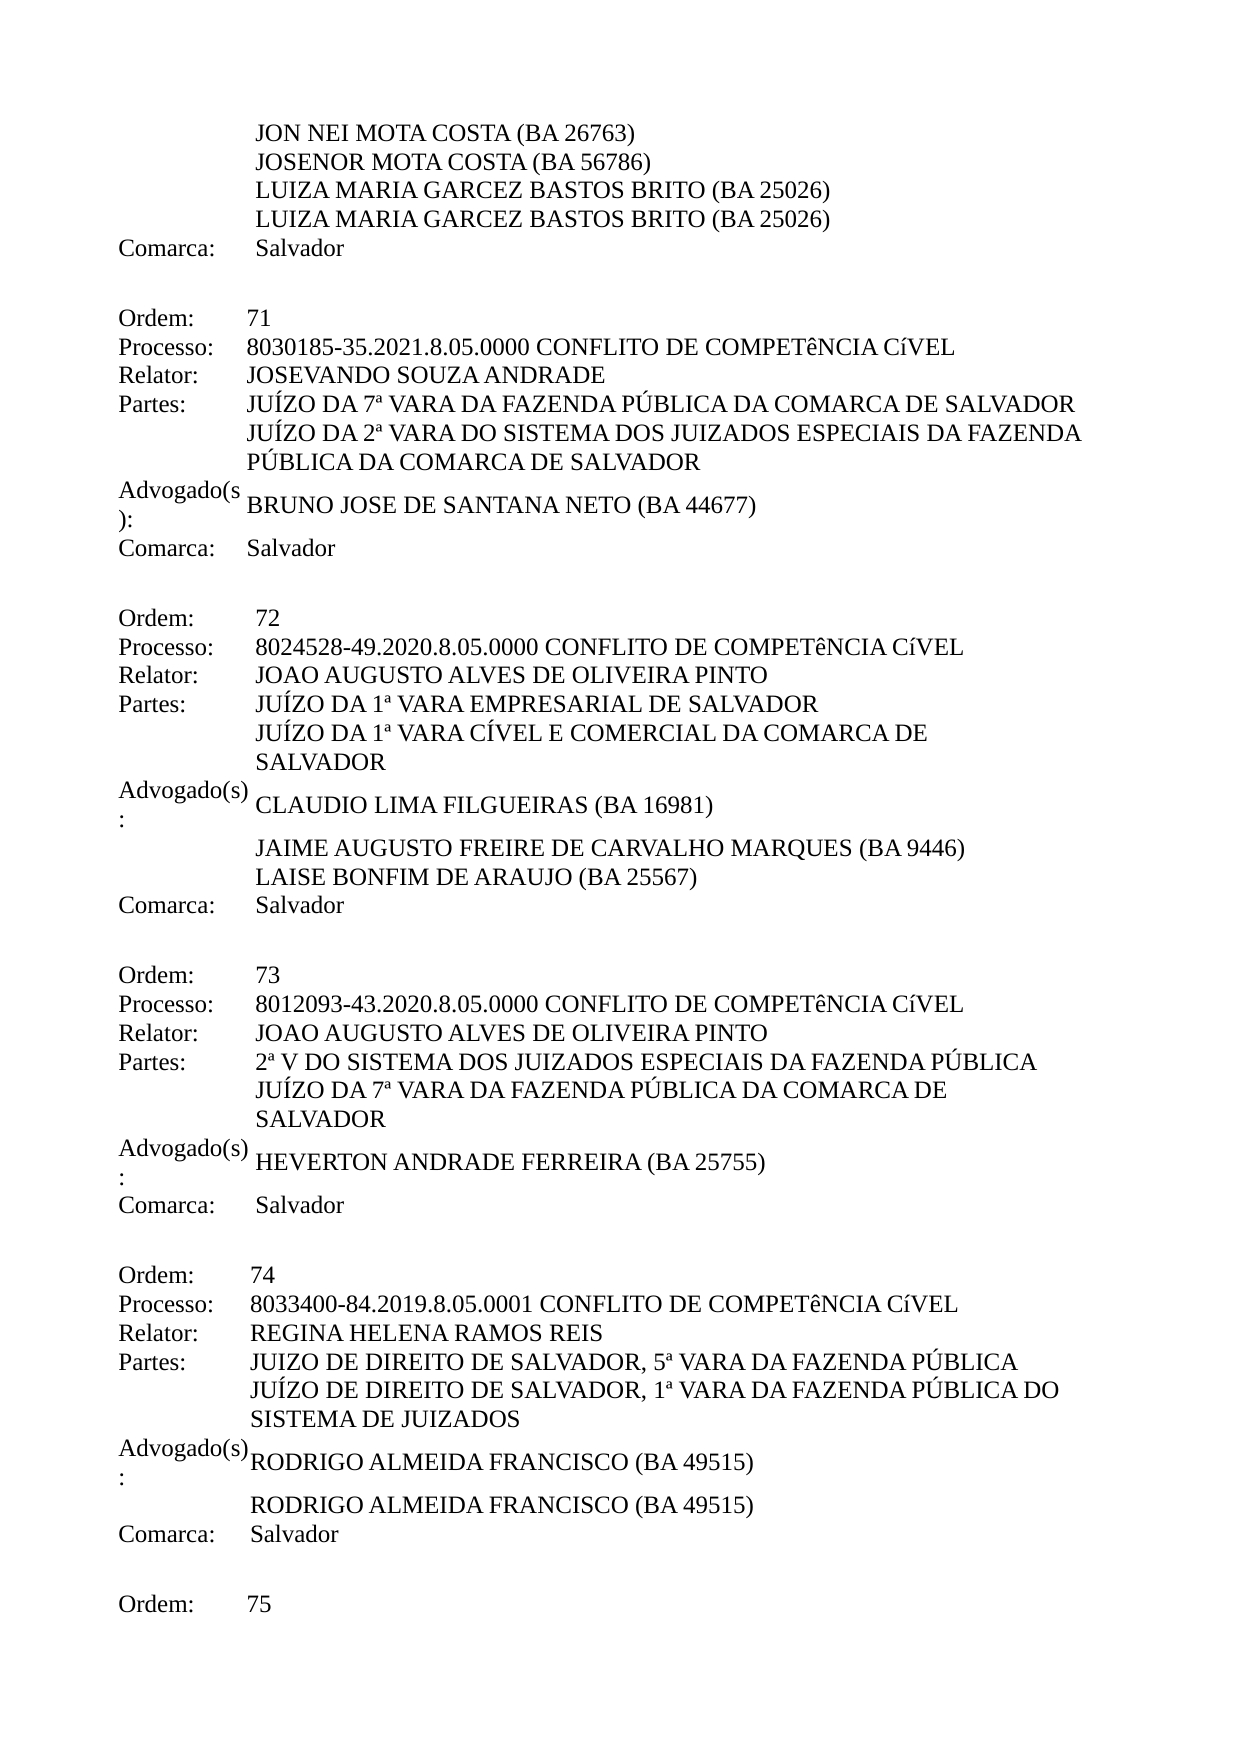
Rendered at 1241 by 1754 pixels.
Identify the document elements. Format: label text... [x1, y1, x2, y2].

table_cell Processo: [118, 1289, 250, 1318]
table_cell HEVERTON ANDRADE FERREIRA (BA 25755) [255, 1133, 1079, 1191]
table_cell [118, 176, 255, 204]
table_cell [118, 1376, 250, 1433]
table_cell LUIZA MARIA GARCEZ BASTOS BRITO (BA 25026) [255, 176, 1059, 204]
table_cell Processo: [118, 632, 255, 661]
table_cell Relator: [118, 1318, 250, 1347]
table_cell 8033400-84.2019.8.05.0001 CONFLITO DE COMPETêNCIA CíVEL [250, 1289, 1122, 1318]
table_cell Partes: [118, 689, 255, 718]
table_cell JOAO AUGUSTO ALVES DE OLIVEIRA PINTO [255, 1018, 1079, 1047]
table_cell JOSENOR MOTA COSTA (BA 56786) [255, 147, 1059, 176]
table_header 71 [246, 303, 1122, 332]
table_cell Salvador [246, 533, 1122, 562]
table_cell Advogado(s): [118, 776, 255, 833]
table_cell [118, 204, 255, 233]
table_cell JUÍZO DA 7ª VARA DA FAZENDA PÚBLICA DA COMARCA DE SALVADOR [255, 1076, 1079, 1133]
table_cell Advogado(s): [118, 1133, 255, 1191]
table_cell JOAO AUGUSTO ALVES DE OLIVEIRA PINTO [255, 661, 1059, 689]
table_cell RODRIGO ALMEIDA FRANCISCO (BA 49515) [250, 1433, 1122, 1491]
table_cell Comarca: [118, 533, 246, 562]
table_cell JUÍZO DA 1ª VARA CÍVEL E COMERCIAL DA COMARCA DE SALVADOR [255, 718, 1059, 776]
table_cell 8012093-43.2020.8.05.0000 CONFLITO DE COMPETêNCIA CíVEL [255, 989, 1079, 1018]
table_cell [118, 862, 255, 891]
table_header Ordem: [118, 961, 255, 989]
table_cell Salvador [250, 1519, 1122, 1548]
table_cell Advogado(s): [118, 1433, 250, 1491]
table_cell Partes: [118, 1047, 255, 1076]
table_cell JUÍZO DA 2ª VARA DO SISTEMA DOS JUIZADOS ESPECIAIS DA FAZENDA PÚBLICA DA COMARCA DE SALVADOR [246, 418, 1122, 476]
table_cell Processo: [118, 989, 255, 1018]
table_cell LAISE BONFIM DE ARAUJO (BA 25567) [255, 862, 1059, 891]
table_cell Salvador [255, 233, 1059, 262]
table_cell Comarca: [118, 891, 255, 919]
table_cell Relator: [118, 1018, 255, 1047]
table_cell 2ª V DO SISTEMA DOS JUIZADOS ESPECIAIS DA FAZENDA PÚBLICA [255, 1047, 1079, 1076]
table_cell Comarca: [118, 1519, 250, 1548]
table_header 74 [250, 1261, 1122, 1289]
table_cell Partes: [118, 389, 246, 418]
table_cell LUIZA MARIA GARCEZ BASTOS BRITO (BA 25026) [255, 204, 1059, 233]
table_cell [118, 833, 255, 862]
table_header Ordem: [118, 303, 246, 332]
table_cell [118, 147, 255, 176]
table_cell JUÍZO DE DIREITO DE SALVADOR, 1ª VARA DA FAZENDA PÚBLICA DO SISTEMA DE JUIZADOS [250, 1376, 1122, 1433]
table_cell JOSEVANDO SOUZA ANDRADE [246, 361, 1122, 389]
table_header Ordem: [118, 603, 255, 632]
table_cell Relator: [118, 661, 255, 689]
table_cell JUÍZO DA 1ª VARA EMPRESARIAL DE SALVADOR [255, 689, 1059, 718]
table_cell REGINA HELENA RAMOS REIS [250, 1318, 1122, 1347]
table_cell [118, 418, 246, 476]
table_cell [118, 118, 255, 147]
table_cell JUÍZO DA 7ª VARA DA FAZENDA PÚBLICA DA COMARCA DE SALVADOR [246, 389, 1122, 418]
table_header 73 [255, 961, 1079, 989]
table_cell JUIZO DE DIREITO DE SALVADOR, 5ª VARA DA FAZENDA PÚBLICA [250, 1347, 1122, 1376]
table_cell [118, 1491, 250, 1519]
table_cell [118, 718, 255, 776]
table_cell Advogado(s): [118, 476, 246, 533]
table_header Ordem: [118, 1261, 250, 1289]
table_cell Processo: [118, 332, 246, 361]
table_cell Comarca: [118, 1191, 255, 1219]
table_cell Relator: [118, 361, 246, 389]
table_cell CLAUDIO LIMA FILGUEIRAS (BA 16981) [255, 776, 1059, 833]
table_cell BRUNO JOSE DE SANTANA NETO (BA 44677) [246, 476, 1122, 533]
table_cell 8024528-49.2020.8.05.0000 CONFLITO DE COMPETêNCIA CíVEL [255, 632, 1059, 661]
table_cell Comarca: [118, 233, 255, 262]
table_cell RODRIGO ALMEIDA FRANCISCO (BA 49515) [250, 1491, 1122, 1519]
table_cell Salvador [255, 891, 1059, 919]
table_cell 8030185-35.2021.8.05.0000 CONFLITO DE COMPETêNCIA CíVEL [246, 332, 1122, 361]
table_cell Salvador [255, 1191, 1079, 1219]
table_cell [118, 1076, 255, 1133]
table_cell Partes: [118, 1347, 250, 1376]
table_header 72 [255, 603, 1059, 632]
table_cell JON NEI MOTA COSTA (BA 26763) [255, 118, 1059, 147]
table_cell JAIME AUGUSTO FREIRE DE CARVALHO MARQUES (BA 9446) [255, 833, 1059, 862]
table_header 75 [246, 1589, 1122, 1618]
table_header Ordem: [118, 1589, 246, 1618]
